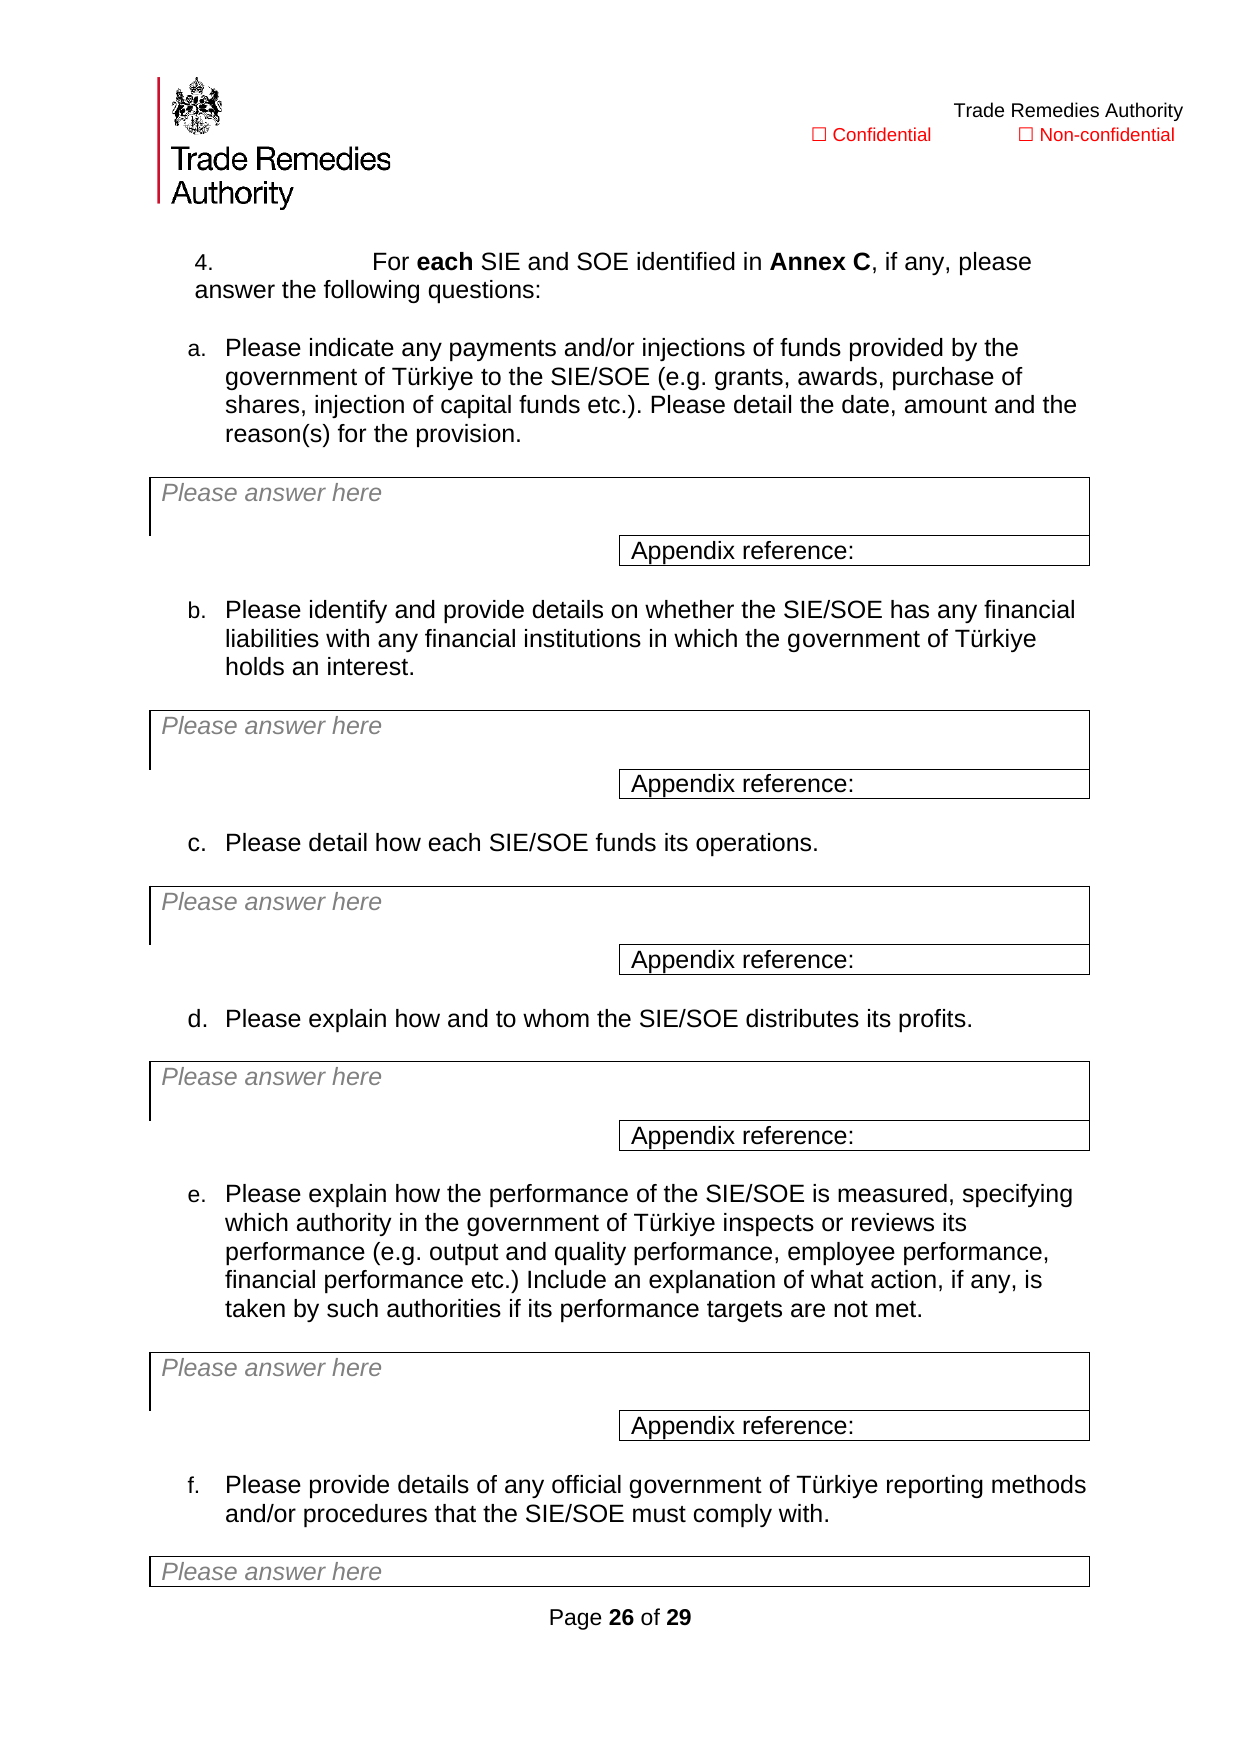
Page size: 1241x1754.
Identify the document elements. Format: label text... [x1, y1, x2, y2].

table_cell [150, 1411, 619, 1440]
table_cell [150, 536, 619, 565]
table_cell Appendix reference: [620, 945, 1089, 974]
list Please explain how and to whom the SIE/SOE distributes its profits. [187, 1004, 1090, 1032]
table_cell Appendix reference: [620, 536, 1089, 565]
table_header Please answer here [151, 1353, 1089, 1410]
table_cell Appendix reference: [620, 1411, 1089, 1440]
list Please explain how the performance of the SIE/SOE is measured, specifying which authority in the government of Türkiye inspects or reviews its performance (e.g. output and quality performance, employee performance, financial performance etc.) Include an explanation of what action, if any, is taken by such authorities if its performance targets are not met. [187, 1179, 1090, 1323]
list Please detail how each SIE/SOE funds its operations. [187, 828, 1090, 857]
list Please identify and provide details on whether the SIE/SOE has any financial liabilities with any financial institutions in which the government of Türkiye holds an interest. [187, 595, 1090, 681]
table_cell Appendix reference: [620, 770, 1089, 798]
list For each SIE and SOE identified in Annex C, if any, please answer the following questions: [194, 247, 1090, 304]
table_cell [150, 945, 619, 974]
table_cell [150, 1121, 619, 1149]
table_cell [150, 770, 619, 798]
table_cell Appendix reference: [620, 1121, 1089, 1149]
table_header Please answer here [151, 711, 1089, 768]
list Please indicate any payments and/or injections of funds provided by the government of Türkiye to the SIE/SOE (e.g. grants, awards, purchase of shares, injection of capital funds etc.). Please detail the date, amount and the reason(s) for the provision. [187, 333, 1090, 448]
table_header Please answer here [151, 1557, 1089, 1586]
list Please provide details of any official government of Türkiye reporting methods and/or procedures that the SIE/SOE must comply with. [187, 1470, 1090, 1527]
table_header Please answer here [151, 1062, 1089, 1120]
table_header Please answer here [151, 478, 1089, 535]
table_header Please answer here [151, 887, 1089, 944]
